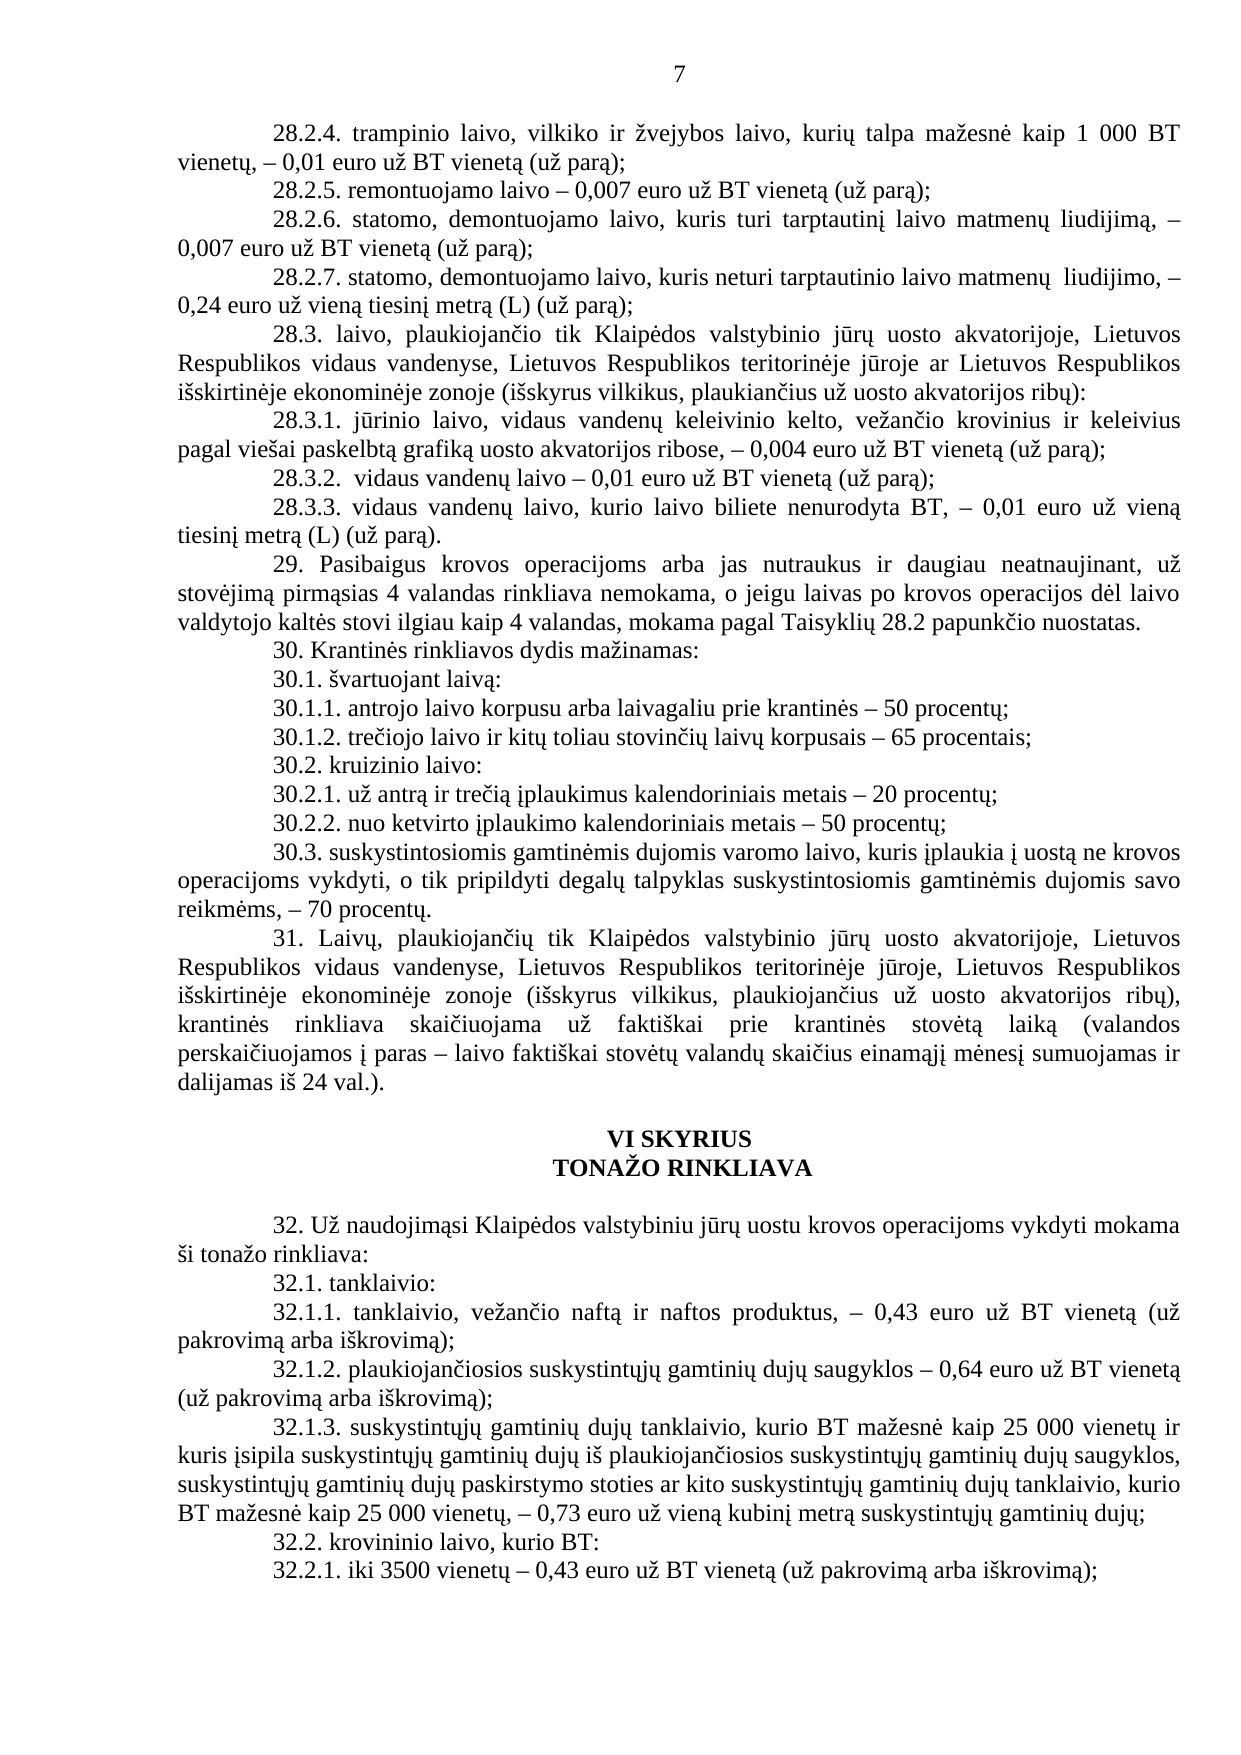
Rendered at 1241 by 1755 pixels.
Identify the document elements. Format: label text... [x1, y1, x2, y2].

text 30.2. kruizinio laivo: [177, 751, 1181, 779]
text 28.3.1. jūrinio laivo, vidaus vandenų keleivinio kelto, vežančio krovinius ir keleivius pagal viešai paskelbtą grafiką uosto akvatorijos ribose, – 0,004 euro už BT vienetą (už parą); [177, 406, 1181, 463]
text 30.1.2. trečiojo laivo ir kitų toliau stovinčių laivų korpusais – 65 procentais; [177, 722, 1181, 751]
text 30.2.1. už antrą ir trečią įplaukimus kalendoriniais metais – 20 procentų; [177, 779, 1181, 808]
text 28.2.5. remontuojamo laivo – 0,007 euro už BT vienetą (už parą); [177, 176, 1181, 204]
text 32.1.3. suskystintųjų gamtinių dujų tanklaivio, kurio BT mažesnė kaip 25 000 vienetų ir kuris įsipila suskystintųjų gamtinių dujų iš plaukiojančiosios suskystintųjų gamtinių dujų saugyklos, suskystintųjų gamtinių dujų paskirstymo stoties ar kito suskystintųjų gamtinių dujų tanklaivio, kurio BT mažesnė kaip 25 000 vienetų, – 0,73 euro už vieną kubinį metrą suskystintųjų gamtinių dujų; [177, 1412, 1181, 1527]
text 30. Krantinės rinkliavos dydis mažinamas: [177, 636, 1181, 664]
text 32.2. krovininio laivo, kurio BT: [177, 1527, 1181, 1556]
text 29. Pasibaigus krovos operacijoms arba jas nutraukus ir daugiau neatnaujinant, už stovėjimą pirmąsias 4 valandas rinkliava nemokama, o jeigu laivas po krovos operacijos dėl laivo valdytojo kaltės stovi ilgiau kaip 4 valandas, mokama pagal Taisyklių 28.2 papunkčio nuostatas. [177, 549, 1181, 636]
text 28.3. laivo, plaukiojančio tik Klaipėdos valstybinio jūrų uosto akvatorijoje, Lietuvos Respublikos vidaus vandenyse, Lietuvos Respublikos teritorinėje jūroje ar Lietuvos Respublikos išskirtinėje ekonominėje zonoje (išskyrus vilkikus, plaukiančius už uosto akvatorijos ribų): [177, 319, 1181, 406]
text 28.3.2. vidaus vandenų laivo – 0,01 euro už BT vienetą (už parą); [177, 463, 1181, 492]
text TONAŽO RINKLIAVA [177, 1153, 1181, 1182]
text 32. Už naudojimąsi Klaipėdos valstybiniu jūrų uostu krovos operacijoms vykdyti mokama ši tonažo rinkliava: [177, 1211, 1181, 1268]
text 28.2.7. statomo, demontuojamo laivo, kuris neturi tarptautinio laivo matmenų liudijimo, – 0,24 euro už vieną tiesinį metrą (L) (už parą); [177, 262, 1181, 319]
text 30.1. švartuojant laivą: [177, 664, 1181, 693]
text 32.2.1. iki 3500 vienetų – 0,43 euro už BT vienetą (už pakrovimą arba iškrovimą); [177, 1556, 1181, 1584]
text 31. Laivų, plaukiojančių tik Klaipėdos valstybinio jūrų uosto akvatorijoje, Lietuvos Respublikos vidaus vandenyse, Lietuvos Respublikos teritorinėje jūroje, Lietuvos Respublikos išskirtinėje ekonominėje zonoje (išskyrus vilkikus, plaukiojančius už uosto akvatorijos ribų), krantinės rinkliava skaičiuojama už faktiškai prie krantinės stovėtą laiką (valandos perskaičiuojamos į paras – laivo faktiškai stovėtų valandų skaičius einamąjį mėnesį sumuojamas ir dalijamas iš 24 val.). [177, 923, 1181, 1096]
text 32.1.1. tanklaivio, vežančio naftą ir naftos produktus, – 0,43 euro už BT vienetą (už pakrovimą arba iškrovimą); [177, 1297, 1181, 1354]
text VI SKYRIUS [177, 1124, 1181, 1153]
text 28.2.6. statomo, demontuojamo laivo, kuris turi tarptautinį laivo matmenų liudijimą, – 0,007 euro už BT vienetą (už parą); [177, 204, 1181, 262]
text 30.3. suskystintosiomis gamtinėmis dujomis varomo laivo, kuris įplaukia į uostą ne krovos operacijoms vykdyti, o tik pripildyti degalų talpyklas suskystintosiomis gamtinėmis dujomis savo reikmėms, – 70 procentų. [177, 837, 1181, 923]
text 32.1.2. plaukiojančiosios suskystintųjų gamtinių dujų saugyklos – 0,64 euro už BT vienetą (už pakrovimą arba iškrovimą); [177, 1354, 1181, 1412]
text 28.3.3. vidaus vandenų laivo, kurio laivo biliete nenurodyta BT, – 0,01 euro už vieną tiesinį metrą (L) (už parą). [177, 492, 1181, 549]
text 30.1.1. antrojo laivo korpusu arba laivagaliu prie krantinės – 50 procentų; [177, 693, 1181, 722]
text 28.2.4. trampinio laivo, vilkiko ir žvejybos laivo, kurių talpa mažesnė kaip 1 000 BT vienetų, – 0,01 euro už BT vienetą (už parą); [177, 118, 1181, 176]
text 32.1. tanklaivio: [177, 1268, 1181, 1297]
text 30.2.2. nuo ketvirto įplaukimo kalendoriniais metais – 50 procentų; [177, 808, 1181, 837]
